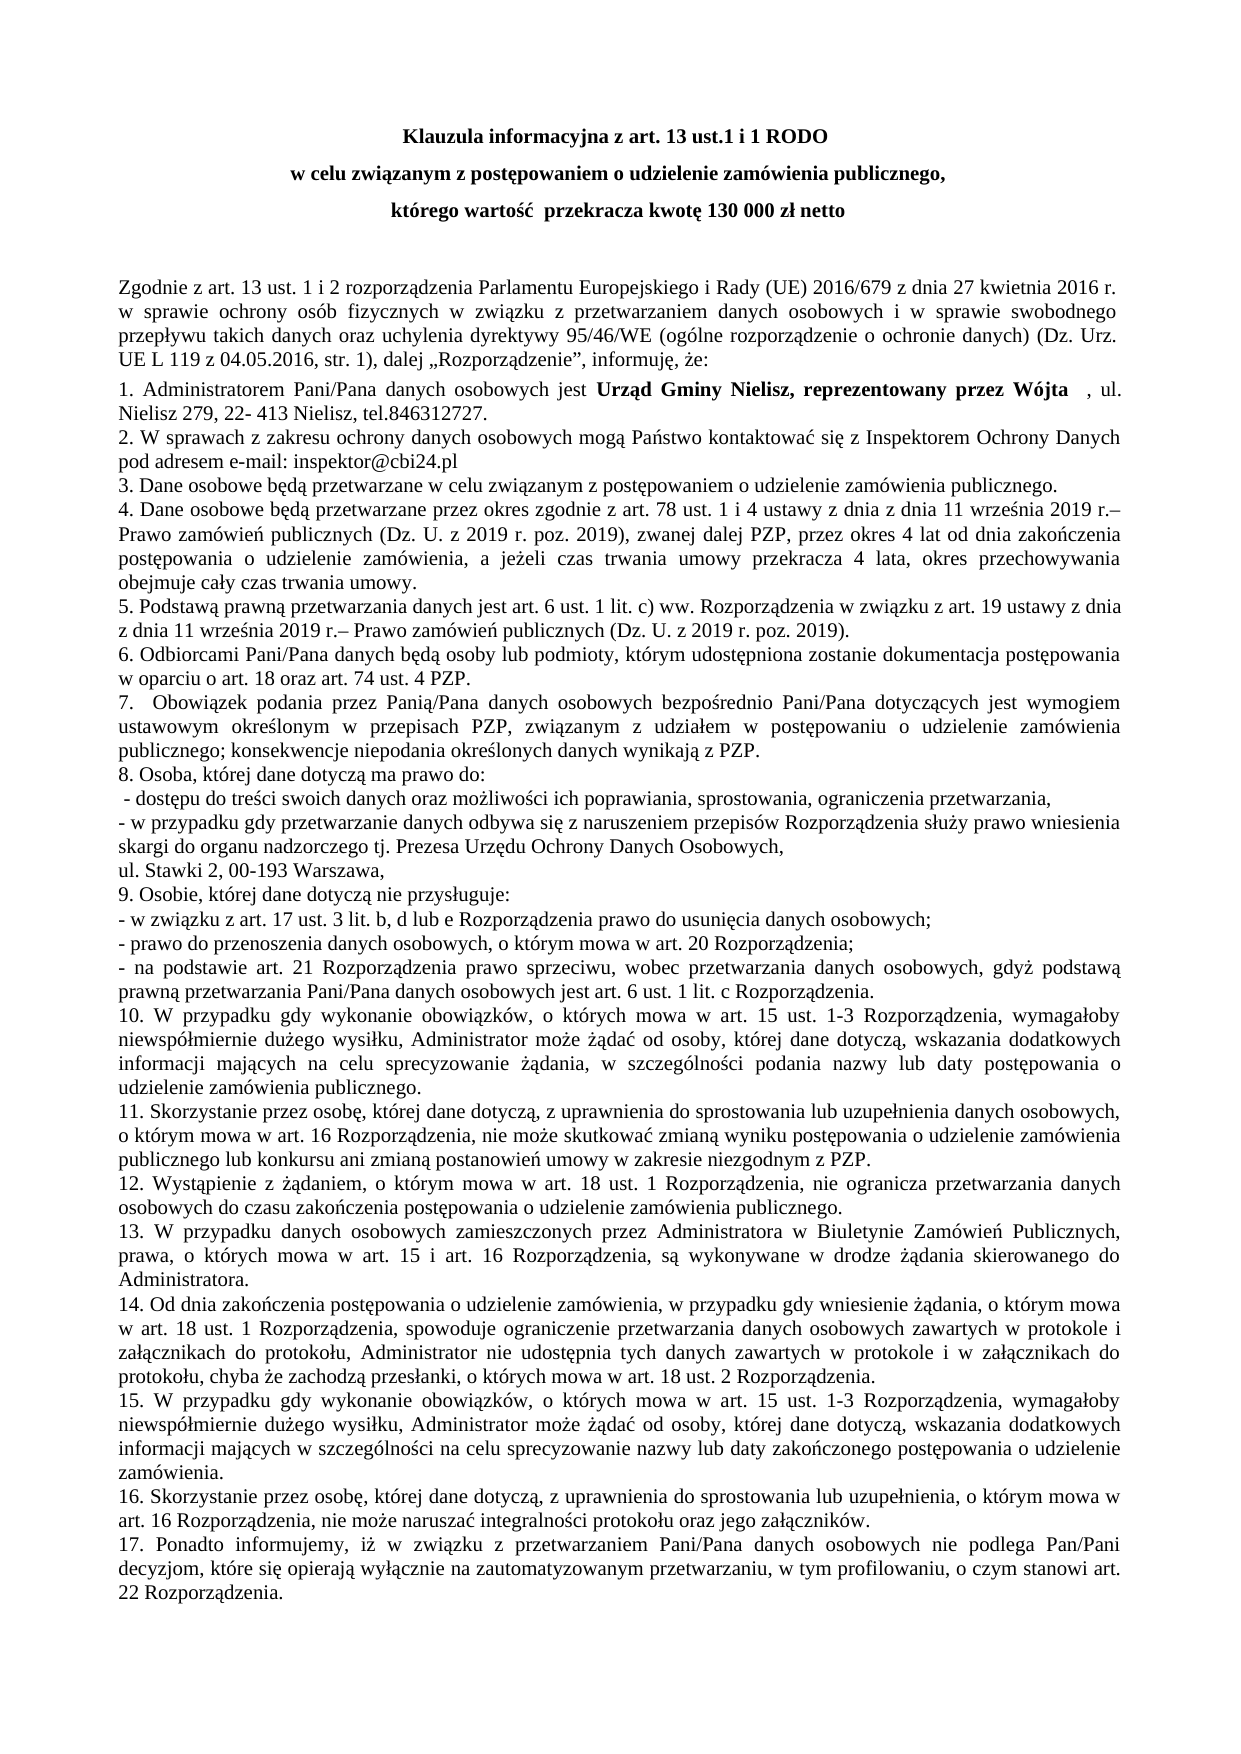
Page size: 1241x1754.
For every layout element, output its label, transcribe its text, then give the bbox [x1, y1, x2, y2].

text - prawo do przenoszenia danych osobowych, o którym mowa w art. 20 Rozporządzenia; [118, 931, 1122, 954]
text 12. Wystąpienie z żądaniem, o którym mowa w art. 18 ust. 1 Rozporządzenia, nie ogranicza przetwarzania danych osobowych do czasu zakończenia postępowania o udzielenie zamówienia publicznego. [118, 1171, 1122, 1219]
text 9. Osobie, której dane dotyczą nie przysługuje: [118, 882, 1122, 906]
text 2. W sprawach z zakresu ochrony danych osobowych mogą Państwo kontaktować się z Inspektorem Ochrony Danych pod adresem e-mail: inspektor@cbi24.pl [118, 425, 1122, 473]
text - dostępu do treści swoich danych oraz możliwości ich poprawiania, sprostowania, ograniczenia przetwarzania, [118, 786, 1122, 810]
text 10. W przypadku gdy wykonanie obowiązków, o których mowa w art. 15 ust. 1-3 Rozporządzenia, wymagałoby niewspółmiernie dużego wysiłku, Administrator może żądać od osoby, której dane dotyczą, wskazania dodatkowych informacji mających na celu sprecyzowanie żądania, w szczególności podania nazwy lub daty postępowania o udzielenie zamówienia publicznego. [118, 1003, 1122, 1099]
text 17. Ponadto informujemy, iż w związku z przetwarzaniem Pani/Pana danych osobowych nie podlega Pan/Pani decyzjom, które się opierają wyłącznie na zautomatyzowanym przetwarzaniu, w tym profilowaniu, o czym stanowi art. 22 Rozporządzenia. [118, 1532, 1122, 1604]
text 14. Od dnia zakończenia postępowania o udzielenie zamówienia, w przypadku gdy wniesienie żądania, o którym mowa w art. 18 ust. 1 Rozporządzenia, spowoduje ograniczenie przetwarzania danych osobowych zawartych w protokole i załącznikach do protokołu, Administrator nie udostępnia tych danych zawartych w protokole i w załącznikach do protokołu, chyba że zachodzą przesłanki, o których mowa w art. 18 ust. 2 Rozporządzenia. [118, 1291, 1122, 1388]
text 16. Skorzystanie przez osobę, której dane dotyczą, z uprawnienia do sprostowania lub uzupełnienia, o którym mowa w art. 16 Rozporządzenia, nie może naruszać integralności protokołu oraz jego załączników. [118, 1484, 1122, 1532]
text - na podstawie art. 21 Rozporządzenia prawo sprzeciwu, wobec przetwarzania danych osobowych, gdyż podstawą prawną przetwarzania Pani/Pana danych osobowych jest art. 6 ust. 1 lit. c Rozporządzenia. [118, 954, 1122, 1003]
text 11. Skorzystanie przez osobę, której dane dotyczą, z uprawnienia do sprostowania lub uzupełnienia danych osobowych, o którym mowa w art. 16 Rozporządzenia, nie może skutkować zmianą wyniku postępowania o udzielenie zamówienia publicznego lub konkursu ani zmianą postanowień umowy w zakresie niezgodnym z PZP. [118, 1099, 1122, 1171]
text Klauzula informacyjna z art. 13 ust.1 i 1 RODO [118, 124, 1118, 148]
text 1. Administratorem Pani/Pana danych osobowych jest Urząd Gminy Nielisz, reprezentowany przez Wójta , ul. Nielisz 279, 22- 413 Nielisz, tel.846312727. [118, 377, 1122, 425]
text 7. Obowiązek podania przez Panią/Pana danych osobowych bezpośrednio Pani/Pana dotyczących jest wymogiem ustawowym określonym w przepisach PZP, związanym z udziałem w postępowaniu o udzielenie zamówienia publicznego; konsekwencje niepodania określonych danych wynikają z PZP. [118, 690, 1122, 762]
text Zgodnie z art. 13 ust. 1 i 2 rozporządzenia Parlamentu Europejskiego i Rady (UE) 2016/679 z dnia 27 kwietnia 2016 r. w sprawie ochrony osób fizycznych w związku z przetwarzaniem danych osobowych i w sprawie swobodnego przepływu takich danych oraz uchylenia dyrektywy 95/46/WE (ogólne rozporządzenie o ochronie danych) (Dz. Urz. UE L 119 z 04.05.2016, str. 1), dalej „Rozporządzenie”, informuję, że: [118, 274, 1118, 371]
text - w przypadku gdy przetwarzanie danych odbywa się z naruszeniem przepisów Rozporządzenia służy prawo wniesienia skargi do organu nadzorczego tj. Prezesa Urzędu Ochrony Danych Osobowych, [118, 810, 1122, 858]
text ul. Stawki 2, 00-193 Warszawa, [118, 858, 1122, 882]
text 3. Dane osobowe będą przetwarzane w celu związanym z postępowaniem o udzielenie zamówienia publicznego. [118, 473, 1122, 497]
text 5. Podstawą prawną przetwarzania danych jest art. 6 ust. 1 lit. c) ww. Rozporządzenia w związku z art. 19 ustawy z dnia z dnia 11 września 2019 r.– Prawo zamówień publicznych (Dz. U. z 2019 r. poz. 2019). [118, 594, 1122, 642]
text - w związku z art. 17 ust. 3 lit. b, d lub e Rozporządzenia prawo do usunięcia danych osobowych; [118, 906, 1122, 931]
text 6. Odbiorcami Pani/Pana danych będą osoby lub podmioty, którym udostępniona zostanie dokumentacja postępowania w oparciu o art. 18 oraz art. 74 ust. 4 PZP. [118, 642, 1122, 690]
text w celu związanym z postępowaniem o udzielenie zamówienia publicznego, [118, 161, 1118, 185]
text którego wartość przekracza kwotę 130 000 zł netto [118, 197, 1118, 222]
text 15. W przypadku gdy wykonanie obowiązków, o których mowa w art. 15 ust. 1-3 Rozporządzenia, wymagałoby niewspółmiernie dużego wysiłku, Administrator może żądać od osoby, której dane dotyczą, wskazania dodatkowych informacji mających w szczególności na celu sprecyzowanie nazwy lub daty zakończonego postępowania o udzielenie zamówienia. [118, 1388, 1122, 1484]
text 4. Dane osobowe będą przetwarzane przez okres zgodnie z art. 78 ust. 1 i 4 ustawy z dnia z dnia 11 września 2019 r.– Prawo zamówień publicznych (Dz. U. z 2019 r. poz. 2019), zwanej dalej PZP, przez okres 4 lat od dnia zakończenia postępowania o udzielenie zamówienia, a jeżeli czas trwania umowy przekracza 4 lata, okres przechowywania obejmuje cały czas trwania umowy. [118, 497, 1122, 594]
text 13. W przypadku danych osobowych zamieszczonych przez Administratora w Biuletynie Zamówień Publicznych, prawa, o których mowa w art. 15 i art. 16 Rozporządzenia, są wykonywane w drodze żądania skierowanego do Administratora. [118, 1219, 1122, 1291]
text 8. Osoba, której dane dotyczą ma prawo do: [118, 762, 1122, 786]
